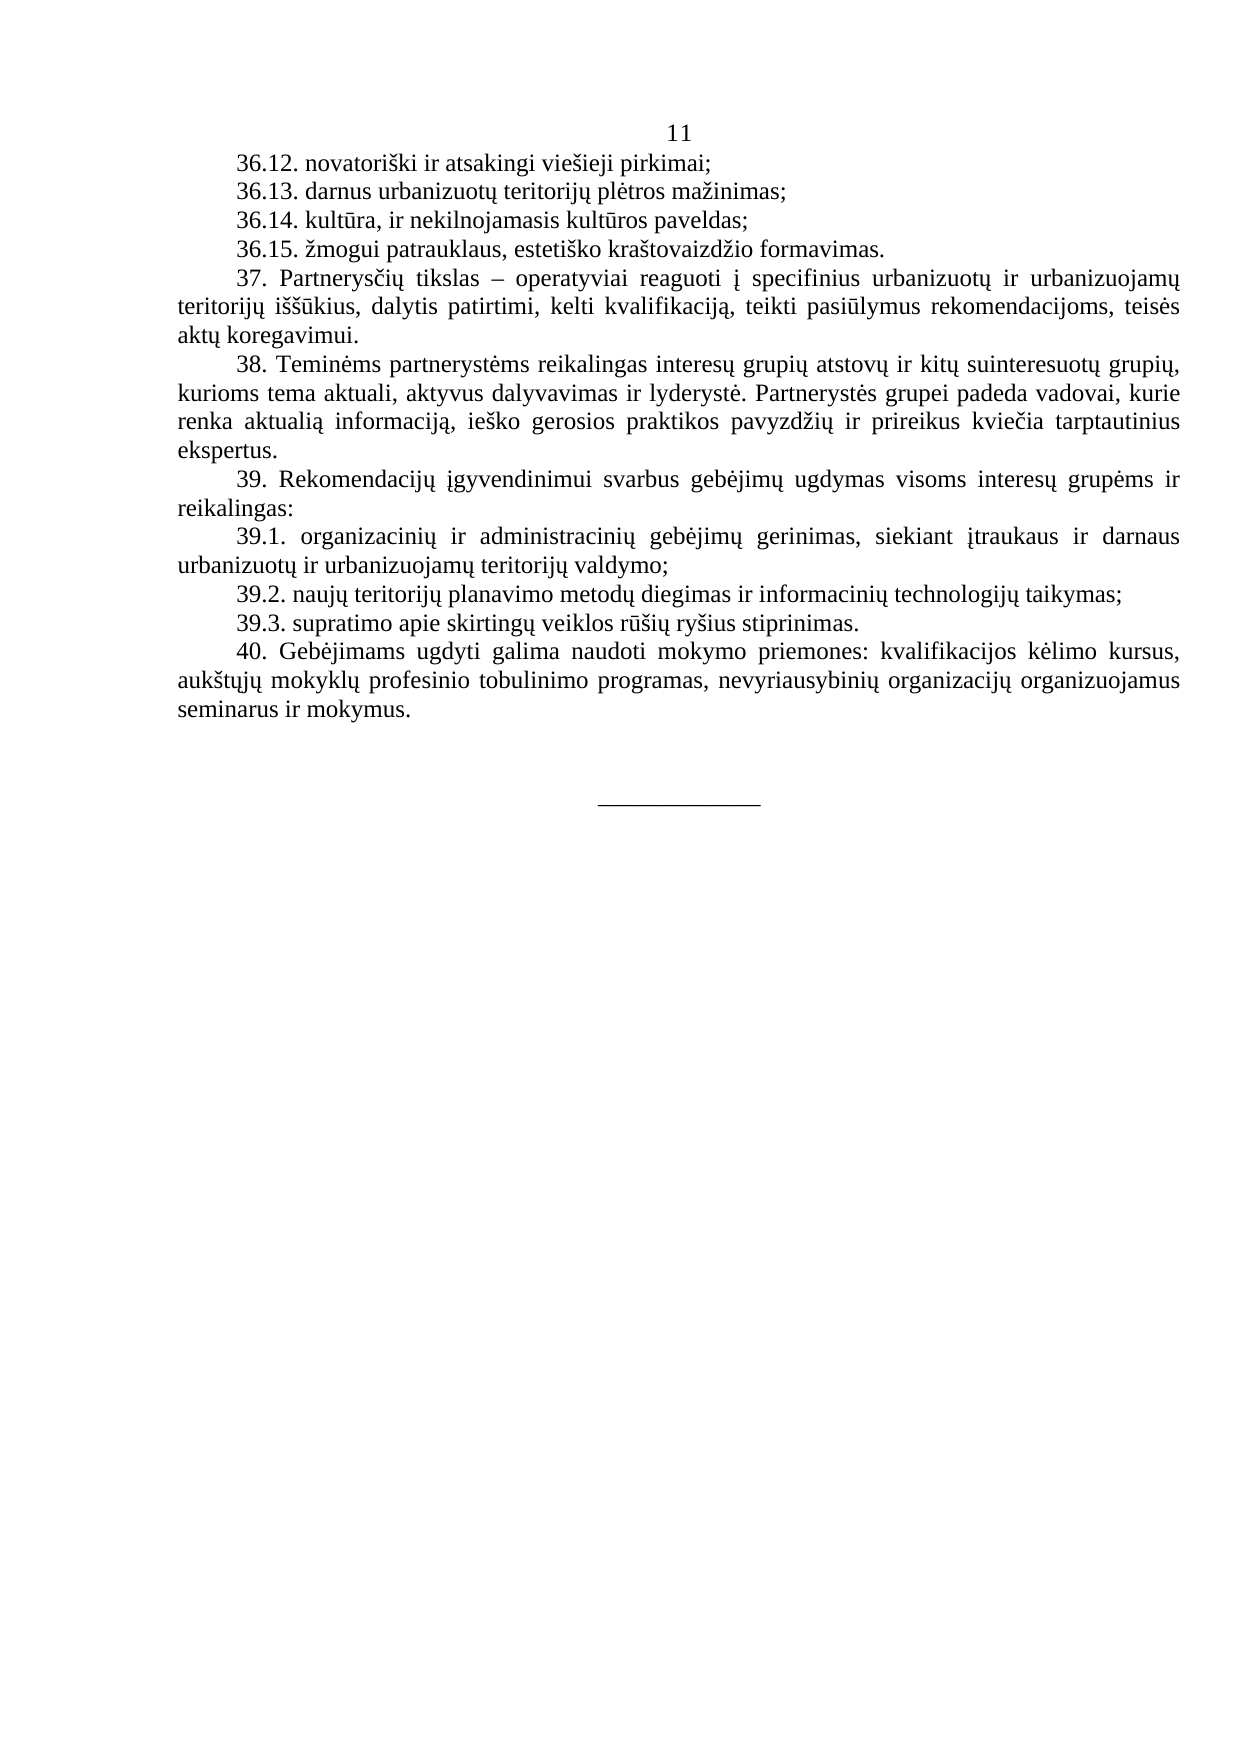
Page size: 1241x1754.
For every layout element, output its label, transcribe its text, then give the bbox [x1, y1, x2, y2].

text 36.13. darnus urbanizuotų teritorijų plėtros mažinimas; [177, 176, 1181, 205]
text 39.3. supratimo apie skirtingų veiklos rūšių ryšius stiprinimas. [177, 608, 1181, 636]
text 39. Rekomendacijų įgyvendinimui svarbus gebėjimų ugdymas visoms interesų grupėms ir reikalingas: [177, 464, 1181, 521]
text 36.14. kultūra, ir nekilnojamasis kultūros paveldas; [177, 205, 1181, 234]
text 39.1. organizacinių ir administracinių gebėjimų gerinimas, siekiant įtraukaus ir darnaus urbanizuotų ir urbanizuojamų teritorijų valdymo; [177, 521, 1181, 579]
text 39.2. naujų teritorijų planavimo metodų diegimas ir informacinių technologijų taikymas; [177, 579, 1181, 608]
text 36.15. žmogui patrauklaus, estetiško kraštovaizdžio formavimas. [177, 234, 1181, 263]
text 37. Partnerysčių tikslas – operatyviai reaguoti į specifinius urbanizuotų ir urbanizuojamų teritorijų iššūkius, dalytis patirtimi, kelti kvalifikaciją, teikti pasiūlymus rekomendacijoms, teisės aktų koregavimui. [177, 263, 1181, 349]
text _____________ [177, 780, 1181, 809]
text 40. Gebėjimams ugdyti galima naudoti mokymo priemones: kvalifikacijos kėlimo kursus, aukštųjų mokyklų profesinio tobulinimo programas, nevyriausybinių organizacijų organizuojamus seminarus ir mokymus. [177, 636, 1181, 723]
text 38. Teminėms partnerystėms reikalingas interesų grupių atstovų ir kitų suinteresuotų grupių, kurioms tema aktuali, aktyvus dalyvavimas ir lyderystė. Partnerystės grupei padeda vadovai, kurie renka aktualią informaciją, ieško gerosios praktikos pavyzdžių ir prireikus kviečia tarptautinius ekspertus. [177, 349, 1181, 464]
text 36.12. novatoriški ir atsakingi viešieji pirkimai; [177, 148, 1181, 176]
